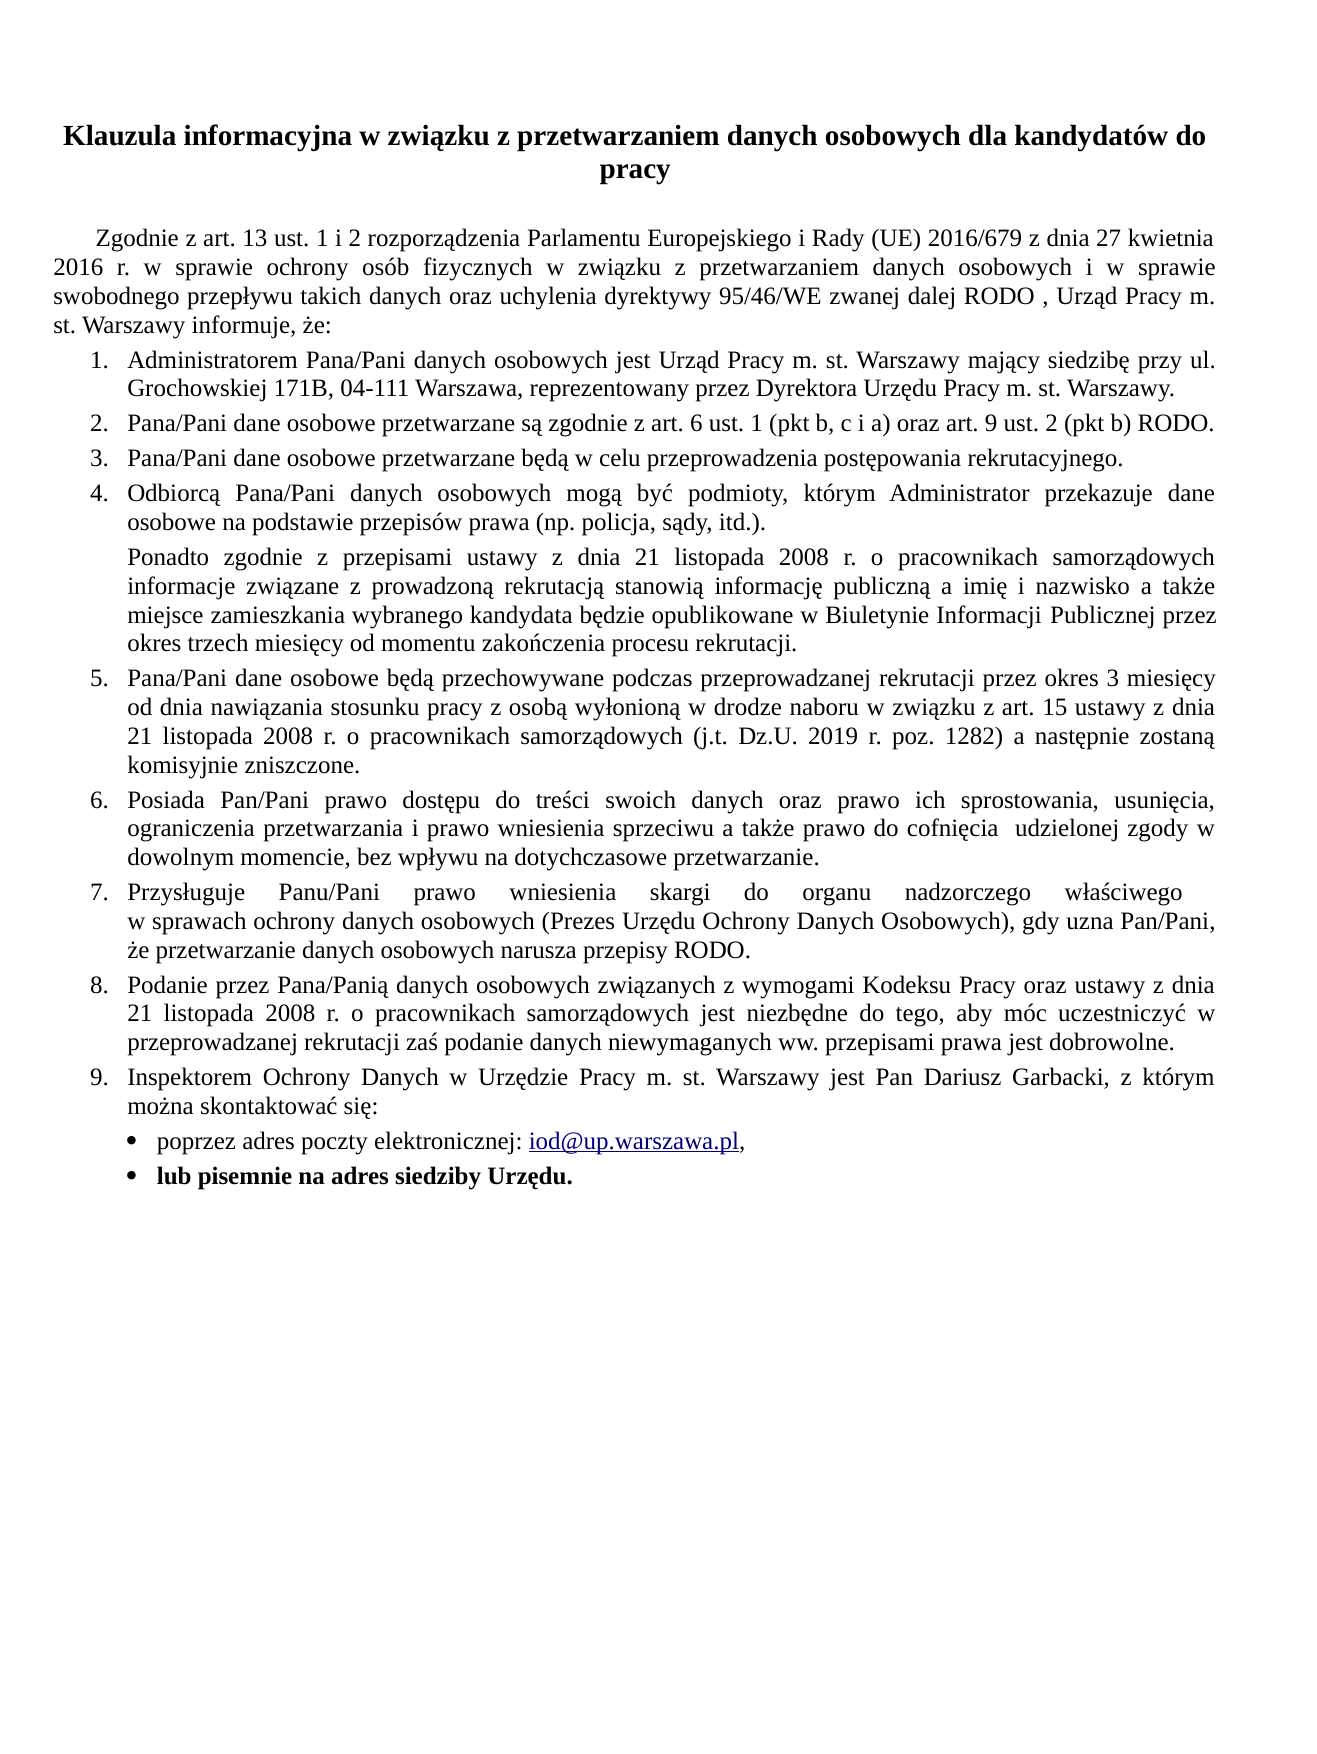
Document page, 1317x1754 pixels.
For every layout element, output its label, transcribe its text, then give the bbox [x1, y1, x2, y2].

list Posiada Pan/Pani prawo dostępu do treści swoich danych oraz prawo ich sprostowania, usunięcia, ograniczenia przetwarzania i prawo wniesienia sprzeciwu a także prawo do cofnięcia udzielonej zgody w dowolnym momencie, bez wpływu na dotychczasowe przetwarzanie. [90, 785, 1217, 871]
list Podanie przez Pana/Panią danych osobowych związanych z wymogami Kodeksu Pracy oraz ustawy z dnia 21 listopada 2008 r. o pracownikach samorządowych jest niezbędne do tego, aby móc uczestniczyć w przeprowadzanej rekrutacji zaś podanie danych niewymaganych ww. przepisami prawa jest dobrowolne. [90, 970, 1217, 1056]
list poprzez adres poczty elektronicznej: iod@up.warszawa.pl, [127, 1126, 1217, 1155]
list Przysługuje Panu/Pani prawo wniesienia skargi do organu nadzorczego właściwego w sprawach ochrony danych osobowych (Prezes Urzędu Ochrony Danych Osobowych), gdy uzna Pan/Pani, że przetwarzanie danych osobowych narusza przepisy RODO. [90, 877, 1217, 963]
text Klauzula informacyjna w związku z przetwarzaniem danych osobowych dla kandydatów do pracy [53, 118, 1217, 185]
text Zgodnie z art. 13 ust. 1 i 2 rozporządzenia Parlamentu Europejskiego i Rady (UE) 2016/679 z dnia 27 kwietnia 2016 r. w sprawie ochrony osób fizycznych w związku z przetwarzaniem danych osobowych i w sprawie swobodnego przepływu takich danych oraz uchylenia dyrektywy 95/46/WE zwanej dalej RODO , Urząd Pracy m. st. Warszawy informuje, że: [53, 223, 1217, 338]
list Pana/Pani dane osobowe przetwarzane są zgodnie z art. 6 ust. 1 (pkt b, c i a) oraz art. 9 ust. 2 (pkt b) RODO. [90, 408, 1217, 437]
list lub pisemnie na adres siedziby Urzędu. [127, 1161, 1217, 1190]
list Ponadto zgodnie z przepisami ustawy z dnia 21 listopada 2008 r. o pracownikach samorządowych informacje związane z prowadzoną rekrutacją stanowią informację publiczną a imię i nazwisko a także miejsce zamieszkania wybranego kandydata będzie opublikowane w Biuletynie Informacji Publicznej przez okres trzech miesięcy od momentu zakończenia procesu rekrutacji. [127, 542, 1217, 657]
list Pana/Pani dane osobowe będą przechowywane podczas przeprowadzanej rekrutacji przez okres 3 miesięcy od dnia nawiązania stosunku pracy z osobą wyłonioną w drodze naboru w związku z art. 15 ustawy z dnia 21 listopada 2008 r. o pracownikach samorządowych (j.t. Dz.U. 2019 r. poz. 1282) a następnie zostaną komisyjnie zniszczone. [90, 663, 1217, 778]
list Odbiorcą Pana/Pani danych osobowych mogą być podmioty, którym Administrator przekazuje dane osobowe na podstawie przepisów prawa (np. policja, sądy, itd.). [90, 478, 1217, 536]
list Administratorem Pana/Pani danych osobowych jest Urząd Pracy m. st. Warszawy mający siedzibę przy ul. Grochowskiej 171B, 04-111 Warszawa, reprezentowany przez Dyrektora Urzędu Pracy m. st. Warszawy. [90, 345, 1217, 402]
list Inspektorem Ochrony Danych w Urzędzie Pracy m. st. Warszawy jest Pan Dariusz Garbacki, z którym można skontaktować się: [90, 1062, 1217, 1120]
list Pana/Pani dane osobowe przetwarzane będą w celu przeprowadzenia postępowania rekrutacyjnego. [90, 443, 1217, 472]
